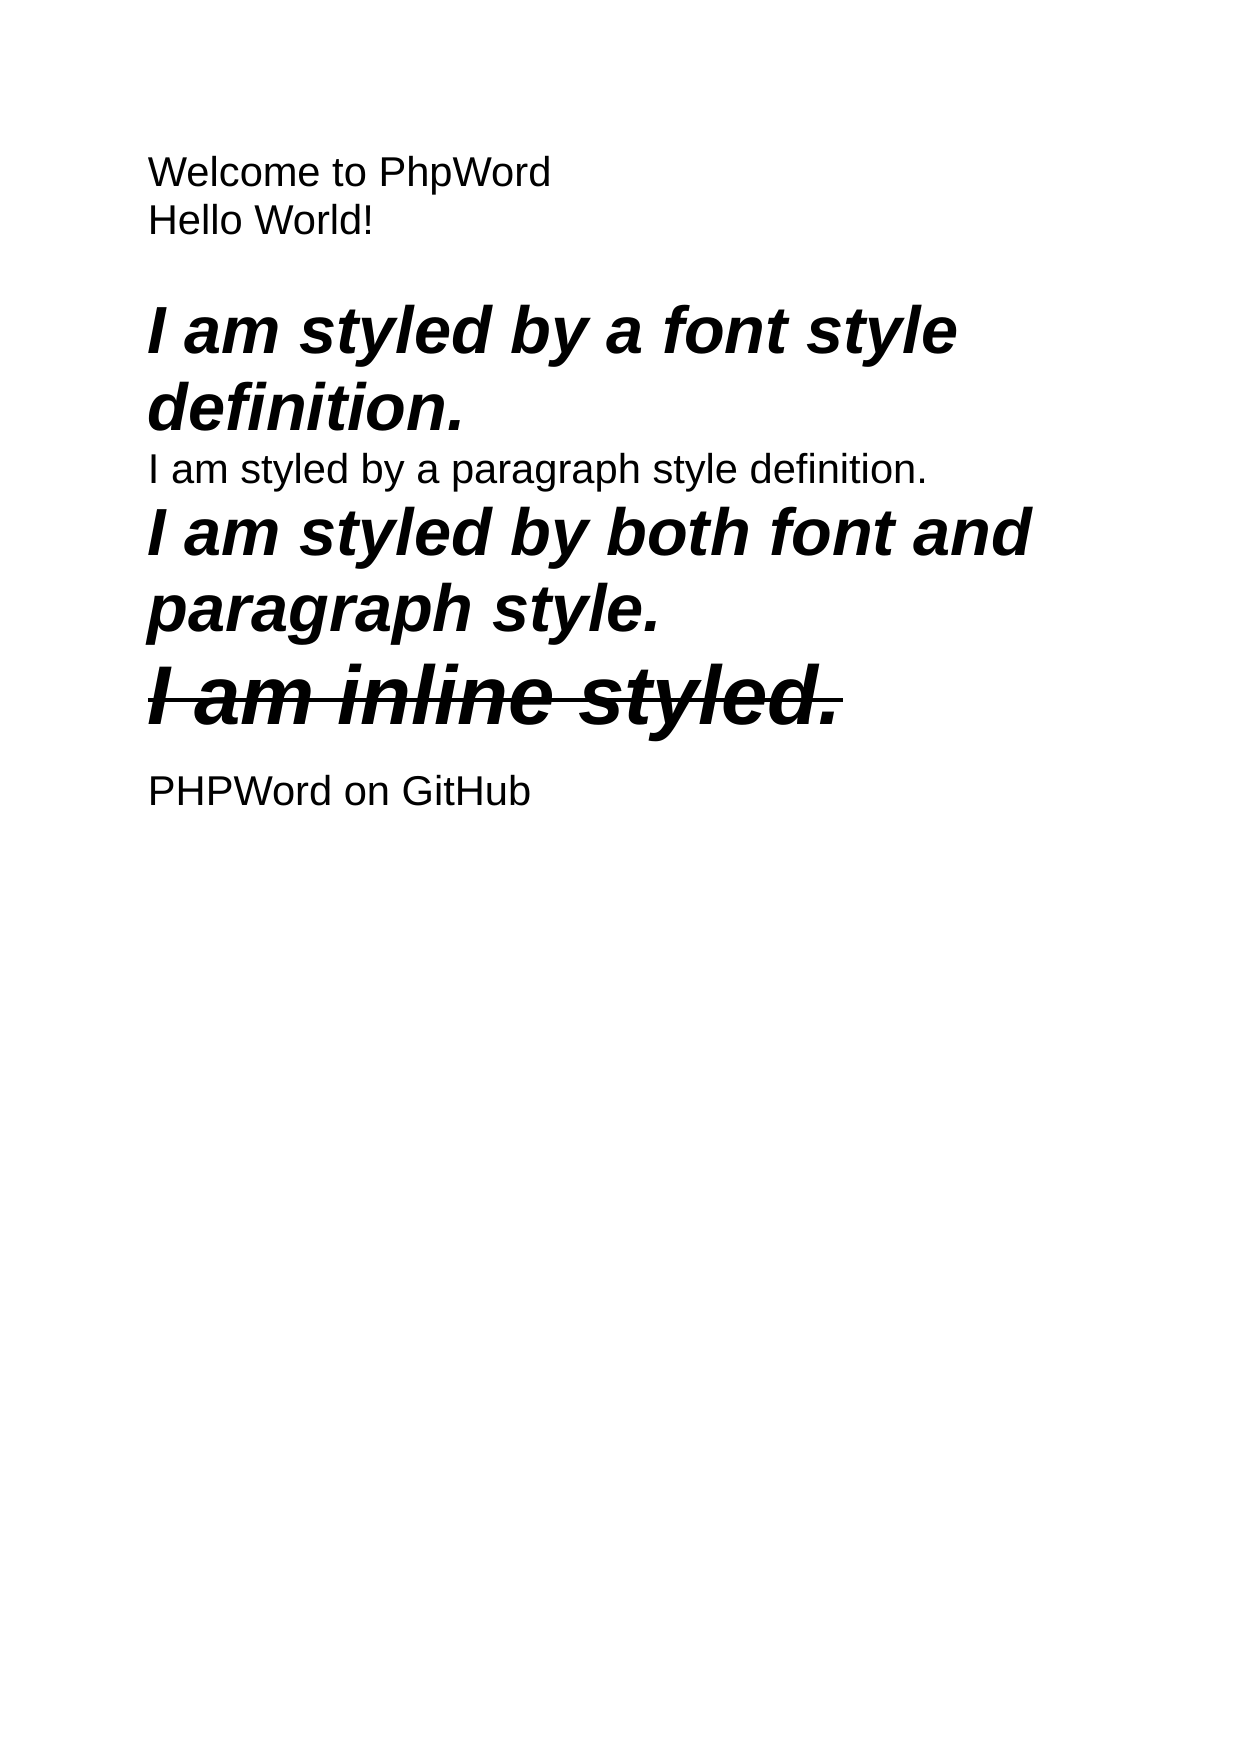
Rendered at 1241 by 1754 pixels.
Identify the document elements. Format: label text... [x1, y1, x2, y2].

text I am inline styled. [148, 646, 1092, 742]
text Hello World! [148, 196, 1092, 243]
text I am styled by a paragraph style definition. [148, 445, 1092, 493]
text Welcome to PhpWord [148, 148, 1092, 196]
text PHPWord on GitHub [148, 766, 1092, 814]
text I am styled by a font style definition. [148, 291, 1092, 445]
text I am styled by both font and paragraph style. [148, 493, 1092, 646]
